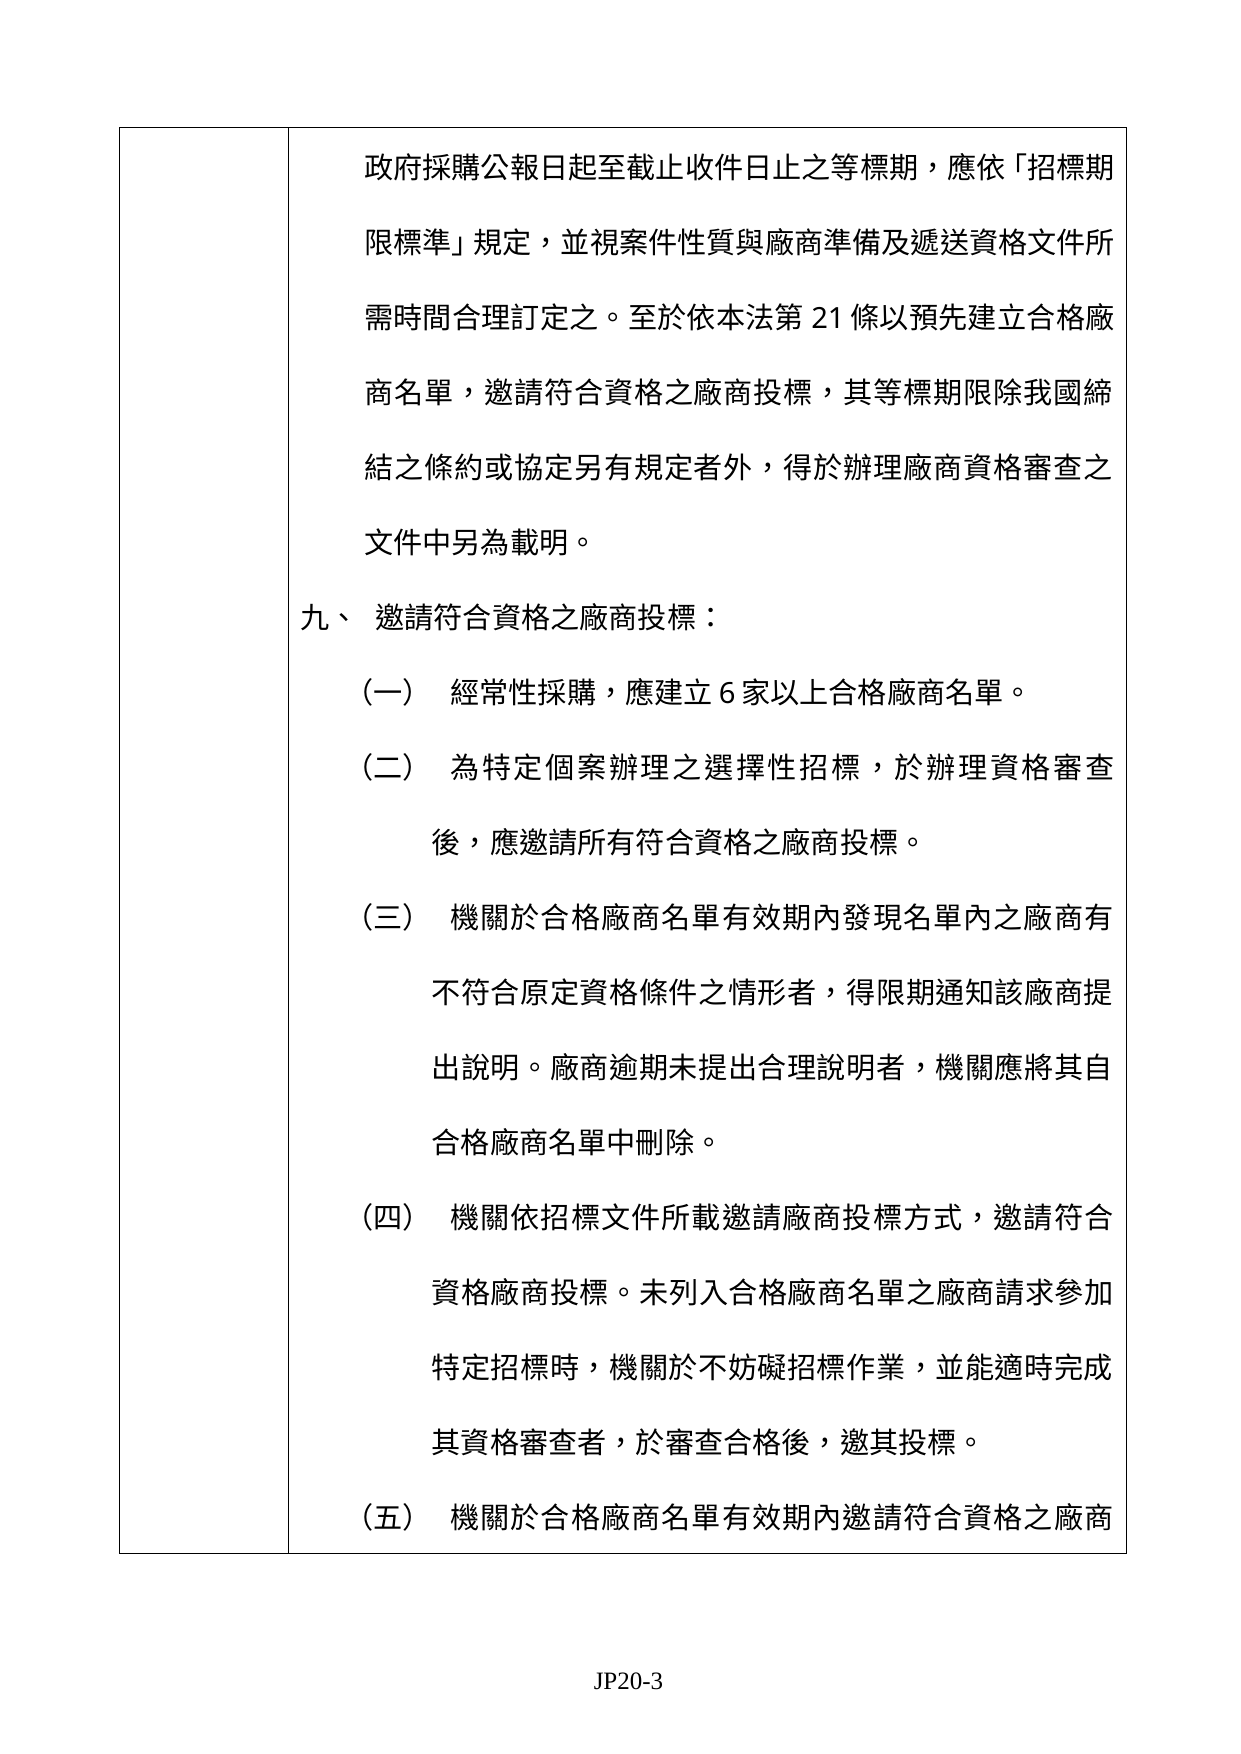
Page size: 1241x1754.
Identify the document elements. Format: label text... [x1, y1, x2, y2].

table_cell [120, 128, 288, 1553]
table_cell 機關辦理公告金額以上之採購，採選擇性招標，依政府採購法（下稱本法）第20條規定，須符合下列情形之一： 經常性採購。 投標文件審查，須費時長久始能完成者。 廠商準備投標需高額費用者。 廠商資格條件複雜者。 研究發展事項。 招標文件載明限制投標廠商資格之理由及其必要性，且所載資格不得不當限制競爭。 選擇性招標之第1階段為以公告方式預先依一定資格條件辦理廠商資格審查，第2階段為就規格及價格邀請符合資格之廠商投標。第1階段之資格審查，依其性質分為二類，為特定個案而辦理，或為建立合格廠商名單。第2階段辦畢製作採購契約時，亦需包括第1階段招標文件及廠商提出之資格文件，有樣品者亦應納入。 採最有利標之採購案，以資格為評選項目之一者，與資格有關部分之配分或權重，應載明於資格審查文件；其他評選項目及子項之配分或權重，應載明於資格審查後之下一階段招標文件。 機關依本法第21條第1項建立合格廠商名單，於預先辦理廠商資格審查階段，其採購金額以合格廠商名單有效期內預估採購總額認定。 機關依本法第21條第1項建立合格廠商名單，於辦理採購時，得擇下列方式之一為之，並於辦理廠商資格審查之文件中載明。其有每次邀請廠商家數之限制者，亦應載明。 個別邀請所有符合資格之廠商投標。 公告邀請所有符合資格之廠商投標。 依辦理廠商資格審查文件所標示之邀請順序，依序邀請符合資格之廠商投標。 以抽籤方式擇定邀請符合資格之廠商投標。 辦理選擇性招標，應將辦理資格審查之公告刊登於政府採購公報並公開於資訊網路。公告之內容修正時，亦同。 機關辦理選擇性招標之廠商資格預先審查，其公告自刊登政府採購公報日起至截止收件日止之等標期，應依「招標期限標準」規定，並視案件性質與廠商準備及遞送資格文件所需時間合理訂定之。至於依本法第21條以預先建立合格廠商名單，邀請符合資格之廠商投標，其等標期限除我國締結之條約或協定另有規定者外，得於辦理廠商資格審查之文件中另為載明。 邀請符合資格之廠商投標： 經常性採購，應建立6家以上合格廠商名單。 為特定個案辦理之選擇性招標，於辦理資格審查後，應邀請所有符合資格之廠商投標。 機關於合格廠商名單有效期內發現名單內之廠商有不符合原定資格條件之情形者，得限期通知該廠商提出說明。廠商逾期未提出合理說明者，機關應將其自合格廠商名單中刪除。 機關依招標文件所載邀請廠商投標方式，邀請符合資格廠商投標。未列入合格廠商名單之廠商請求參加特定招標時，機關於不妨礙招標作業，並能適時完成其資格審查者，於審查合格後，邀其投標。 機關於合格廠商名單有效期內邀請符合資格之廠商投標，各次邀標之累計金額不得逾預先辦理廠商資格審查階段所預估認定之採購金額。 建立合格廠商名單者，邀請名單內廠商投標之標的，應符合原先辦理資格審查公告所登載之標的名稱或其類別，各次採購標的之性質應相同。 有押標金者，應規定於資格審查後之下一階段繳納。 有底價者，於資格審查後之下一階段開標前定之。 建立之合格廠商名單有效期逾1年者，應逐年公告辦理資格審查，惟有效期未逾3年，且已於辦理資格審查之公告載明不再公告辦理資格審查者，於有效期內得免逐年公告。但機關仍應逐年檢討修正名單。於有效期內，機關應隨時接受廠商資格審查之請求，並定期檢討修正合格廠商名單。 無論是否建立合格廠商名單，其資格審查條件包括廠商提出之樣品者，得標廠商提供之標的與貨樣應符合原審查合格之樣品。 [289, 128, 1126, 1553]
